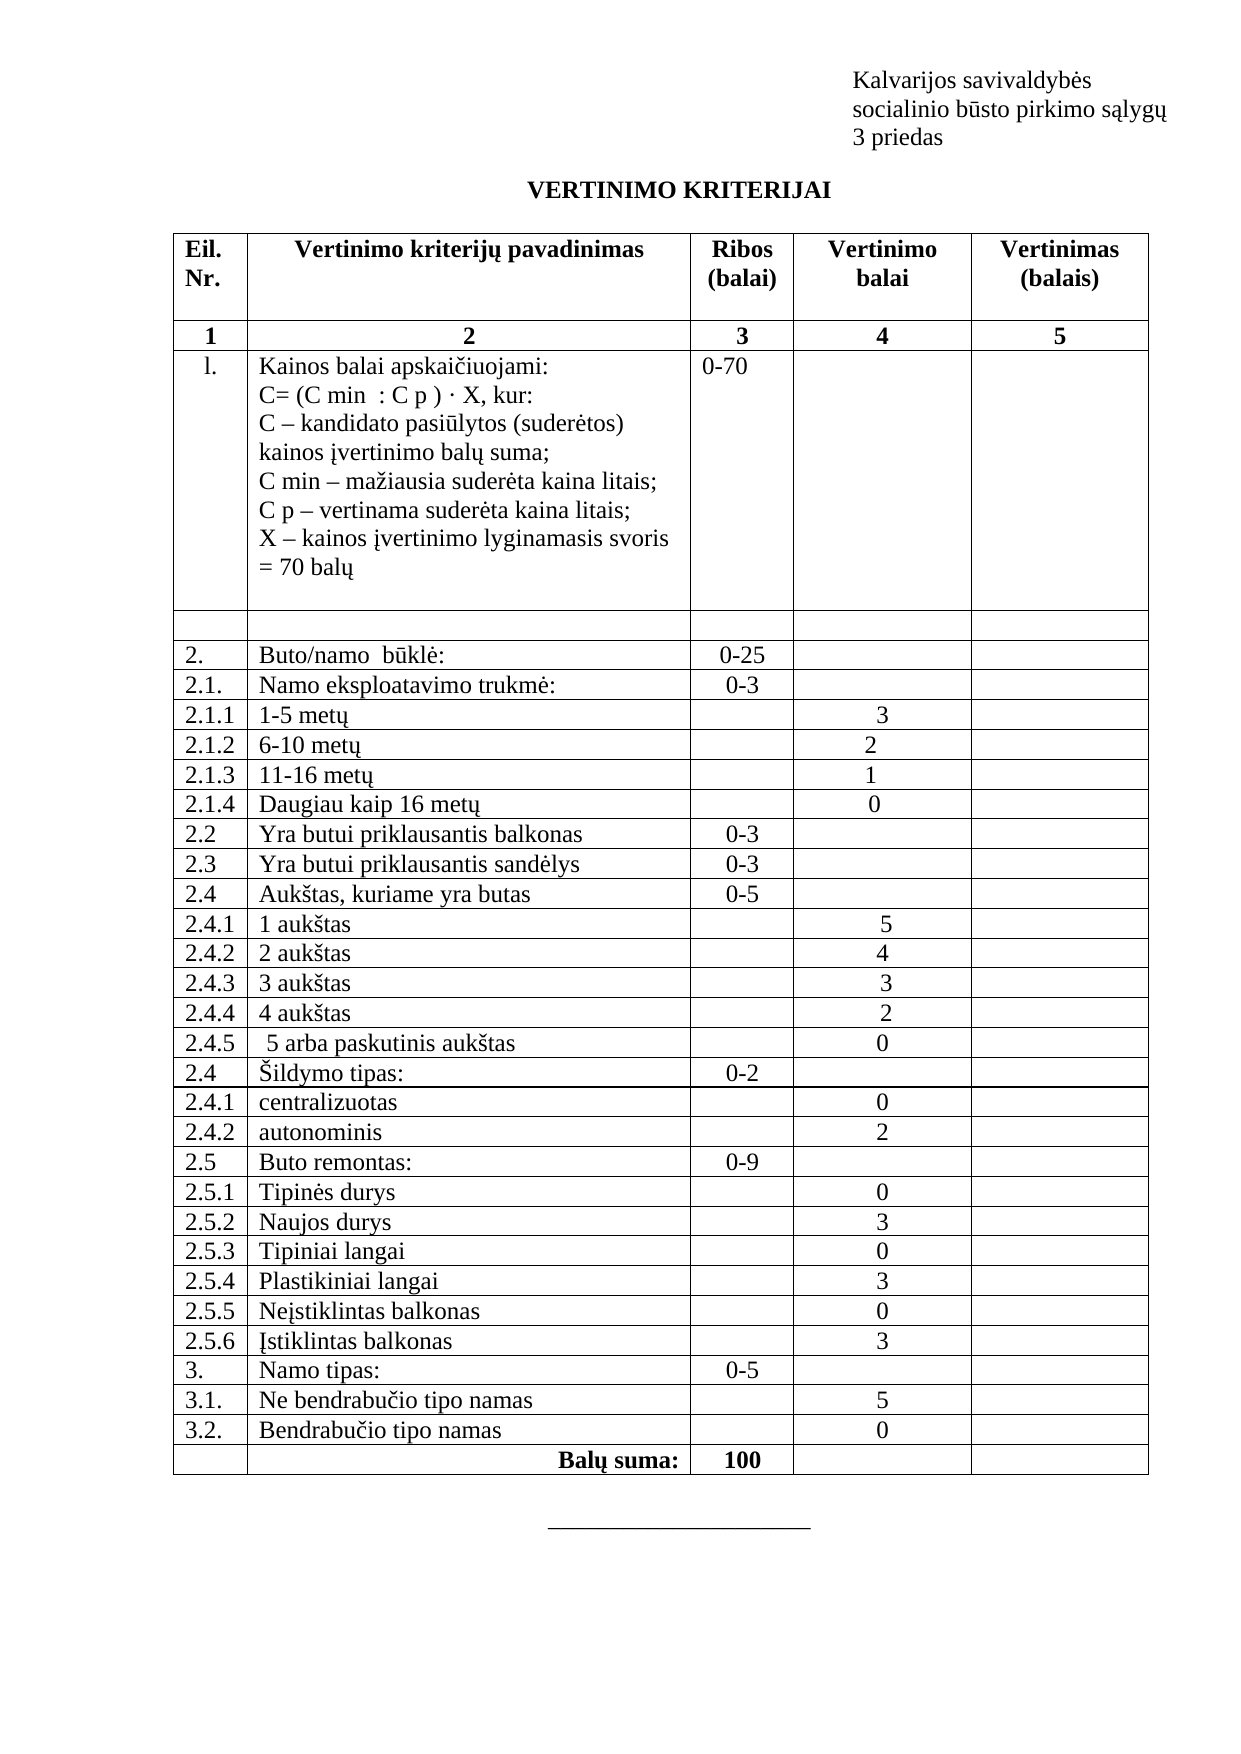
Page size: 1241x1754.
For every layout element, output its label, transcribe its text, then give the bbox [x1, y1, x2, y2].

table_cell [972, 1415, 1148, 1444]
table_cell 2. [174, 641, 247, 669]
table_cell 2.5.4 [174, 1266, 247, 1295]
table_cell [972, 1088, 1148, 1116]
text 3 priedas [852, 122, 1181, 151]
table_cell [972, 351, 1148, 610]
table_cell [972, 909, 1148, 937]
table_cell 3.1. [174, 1385, 247, 1414]
table_cell [972, 1028, 1148, 1057]
table_cell [691, 730, 793, 759]
table_cell Plastikiniai langai [248, 1266, 690, 1295]
table_cell Daugiau kaip 16 metų [248, 790, 690, 818]
table_cell [972, 611, 1148, 639]
table_cell 1 aukštas [248, 909, 690, 937]
table_cell [972, 1117, 1148, 1146]
table_cell 2 [248, 321, 690, 350]
table_cell 2.1.2 [174, 730, 247, 759]
table_cell [972, 1207, 1148, 1235]
table_cell 2 aukštas [248, 939, 690, 967]
table_cell 0 [794, 1415, 971, 1444]
table_cell 0-5 [691, 1356, 793, 1384]
table_cell 2 [794, 998, 971, 1027]
table_cell [794, 641, 971, 669]
table_cell 2.4.2 [174, 939, 247, 967]
table_cell Įstiklintas balkonas [248, 1326, 690, 1354]
text _____________________ [177, 1503, 1181, 1532]
table_header Ribos (balai) [691, 234, 793, 320]
table_cell Buto/namo būklė: [248, 641, 690, 669]
table_cell 3 [794, 1207, 971, 1235]
table_cell 2.4.2 [174, 1117, 247, 1146]
table_cell Ne bendrabučio tipo namas [248, 1385, 690, 1414]
table_cell 3. [174, 1356, 247, 1384]
table_cell [972, 1356, 1148, 1384]
table_cell autonominis [248, 1117, 690, 1146]
table_cell 100 [691, 1445, 793, 1474]
table_cell 2.2 [174, 819, 247, 848]
table_cell 11-16 metų [248, 760, 690, 788]
table_cell 0-3 [691, 819, 793, 848]
table_cell 0-3 [691, 849, 793, 878]
table_cell 4 [794, 321, 971, 350]
table_cell 0-25 [691, 641, 793, 669]
table_cell [794, 670, 971, 699]
table_cell [691, 1296, 793, 1325]
table_cell 0 [794, 1028, 971, 1057]
text VERTINIMO KRITERIJAI [177, 175, 1181, 204]
table_cell [174, 1445, 247, 1474]
table_cell Tipiniai langai [248, 1236, 690, 1265]
table_cell [972, 1266, 1148, 1295]
table_cell 2.3 [174, 849, 247, 878]
table_cell l. [174, 351, 247, 610]
table_cell Kainos balai apskaičiuojami: C= (C min : C p ) · X, kur: C – kandidato pasiūlytos (suderėtos) kainos įvertinimo balų suma; C min – mažiausia suderėta kaina litais; C p – vertinama suderėta kaina litais; X – kainos įvertinimo lyginamasis svoris = 70 balų [248, 351, 690, 610]
table_cell [691, 968, 793, 997]
table_header Vertinimo balai [794, 234, 971, 320]
table_cell 3 [691, 321, 793, 350]
table_cell [972, 641, 1148, 669]
table_cell 0-9 [691, 1147, 793, 1176]
table_cell [972, 790, 1148, 818]
table_cell [972, 1445, 1148, 1474]
table_cell [794, 1356, 971, 1384]
table_cell [794, 1147, 971, 1176]
table_cell [691, 1028, 793, 1057]
table_cell 3 [794, 968, 971, 997]
table_cell [691, 611, 793, 639]
table_cell 2.5.3 [174, 1236, 247, 1265]
table_cell [794, 1445, 971, 1474]
table_cell [794, 351, 971, 610]
table_cell [691, 909, 793, 937]
table_cell 0 [794, 1177, 971, 1206]
table_cell [691, 700, 793, 729]
table_cell [972, 1296, 1148, 1325]
table_cell [972, 819, 1148, 848]
table_cell [972, 730, 1148, 759]
table_cell 5 [794, 1385, 971, 1414]
table_cell 2.4.1 [174, 1088, 247, 1116]
table_cell [972, 939, 1148, 967]
table_cell [691, 1385, 793, 1414]
table_cell [691, 1415, 793, 1444]
table_cell [972, 1147, 1148, 1176]
table_cell [972, 998, 1148, 1027]
table_cell 5 [794, 909, 971, 937]
table_cell 2.1.3 [174, 760, 247, 788]
table_cell [972, 1177, 1148, 1206]
table_cell 0 [794, 790, 971, 818]
table_cell 5 arba paskutinis aukštas [248, 1028, 690, 1057]
table_header Vertinimo kriterijų pavadinimas [248, 234, 690, 320]
table_cell 2.5.2 [174, 1207, 247, 1235]
table_cell 5 [972, 321, 1148, 350]
table_cell 2.4.5 [174, 1028, 247, 1057]
table_cell 2.5 [174, 1147, 247, 1176]
table_cell [972, 670, 1148, 699]
table_cell [691, 998, 793, 1027]
table_cell 0-3 [691, 670, 793, 699]
table_cell [794, 819, 971, 848]
table_cell 2 [794, 1117, 971, 1146]
table_cell 2.4 [174, 1058, 247, 1086]
table_cell Šildymo tipas: [248, 1058, 690, 1086]
table_cell 4 aukštas [248, 998, 690, 1027]
table_cell [174, 611, 247, 639]
table_cell centralizuotas [248, 1088, 690, 1116]
table_cell 2.5.1 [174, 1177, 247, 1206]
table_cell [972, 760, 1148, 788]
table_cell [691, 1117, 793, 1146]
table_cell [691, 939, 793, 967]
table_cell [972, 968, 1148, 997]
table_cell [972, 1326, 1148, 1354]
table_cell 3.2. [174, 1415, 247, 1444]
table_cell 3 [794, 1266, 971, 1295]
table_cell 1 [794, 760, 971, 788]
table_cell 0 [794, 1236, 971, 1265]
table_cell [691, 1088, 793, 1116]
table_cell 0 [794, 1088, 971, 1116]
table_cell 2.1.4 [174, 790, 247, 818]
table_cell 2.5.5 [174, 1296, 247, 1325]
table_cell [972, 849, 1148, 878]
table_cell Yra butui priklausantis sandėlys [248, 849, 690, 878]
table_cell 0-70 [691, 351, 793, 610]
table_cell 3 aukštas [248, 968, 690, 997]
table_cell 6-10 metų [248, 730, 690, 759]
table_cell Yra butui priklausantis balkonas [248, 819, 690, 848]
table_cell [691, 1266, 793, 1295]
table_cell 2.1. [174, 670, 247, 699]
table_cell 1-5 metų [248, 700, 690, 729]
table_header Eil.Nr. [174, 234, 247, 320]
text Kalvarijos savivaldybės socialinio būsto pirkimo sąlygų [852, 65, 1181, 122]
table_cell 2.1.1 [174, 700, 247, 729]
table_cell [248, 611, 690, 639]
table_cell [691, 1236, 793, 1265]
table_cell Balų suma: [248, 1445, 690, 1474]
table_cell 3 [794, 1326, 971, 1354]
table_cell [691, 1177, 793, 1206]
table_cell 2.4.3 [174, 968, 247, 997]
table_cell Bendrabučio tipo namas [248, 1415, 690, 1444]
table_cell Namo tipas: [248, 1356, 690, 1384]
table_cell [972, 1236, 1148, 1265]
table_cell [972, 1385, 1148, 1414]
table_cell [972, 879, 1148, 908]
table_cell 2 [794, 730, 971, 759]
table_cell 0-5 [691, 879, 793, 908]
table_cell [794, 849, 971, 878]
table_cell [972, 700, 1148, 729]
table_cell Namo eksploatavimo trukmė: [248, 670, 690, 699]
table_cell Aukštas, kuriame yra butas [248, 879, 690, 908]
table_cell 2.4.4 [174, 998, 247, 1027]
table_cell Tipinės durys [248, 1177, 690, 1206]
table_cell [794, 879, 971, 908]
table_cell [972, 1058, 1148, 1086]
table_cell 2.5.6 [174, 1326, 247, 1354]
table_cell Naujos durys [248, 1207, 690, 1235]
table_cell [691, 1326, 793, 1354]
table_cell 2.4.1 [174, 909, 247, 937]
table_cell 3 [794, 700, 971, 729]
table_cell Neįstiklintas balkonas [248, 1296, 690, 1325]
table_cell [794, 1058, 971, 1086]
table_cell 0 [794, 1296, 971, 1325]
table_cell [691, 760, 793, 788]
table_cell [794, 611, 971, 639]
table_cell [691, 790, 793, 818]
table_cell 0-2 [691, 1058, 793, 1086]
table_cell Buto remontas: [248, 1147, 690, 1176]
table_cell 4 [794, 939, 971, 967]
table_header Vertinimas (balais) [972, 234, 1148, 320]
table_cell 2.4 [174, 879, 247, 908]
table_cell [691, 1207, 793, 1235]
table_cell 1 [174, 321, 247, 350]
